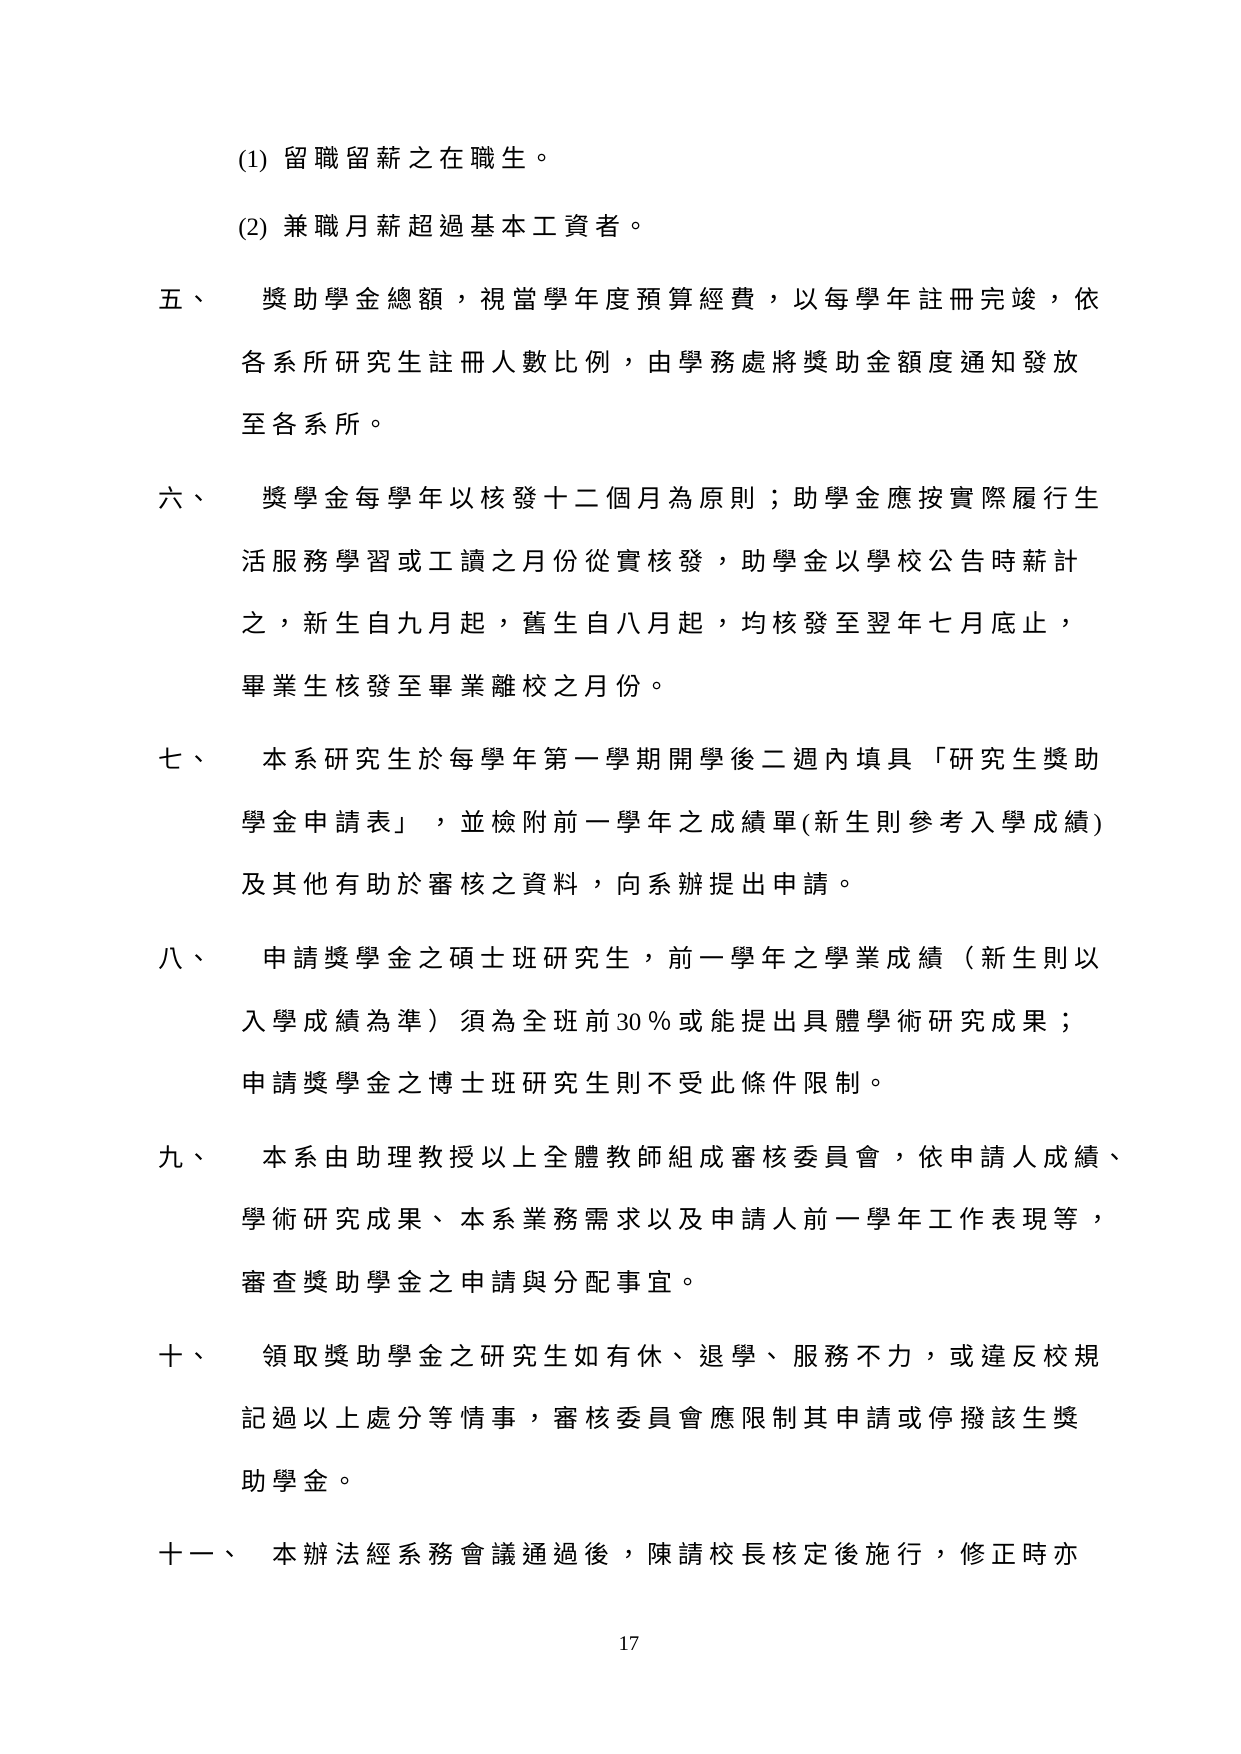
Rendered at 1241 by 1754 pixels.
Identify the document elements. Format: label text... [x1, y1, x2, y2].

list 留職留薪之在職生。 [230, 115, 1103, 177]
list 兼職月薪超過基本工資者。 [230, 183, 1103, 245]
text 九、 本系由助理教授以上全體教師組成審核委員會，依申請人成績、學術研究成果、本系業務需求以及申請人前一學年工作表現等，審查獎助學金之申請與分配事宜。 [155, 1114, 1103, 1301]
text 十、 領取獎助學金之研究生如有休、退學、服務不力，或違反校規記過以上處分等情事，審核委員會應限制其申請或停撥該生獎助學金。 [155, 1313, 1103, 1500]
text 八、 申請獎學金之碩士班研究生，前一學年之學業成績（新生則以入學成績為準）須為全班前30％或能提出具體學術研究成果；申請獎學金之博士班研究生則不受此條件限制。 [155, 915, 1103, 1103]
text 七、 本系研究生於每學年第一學期開學後二週內填具「研究生獎助學金申請表」，並檢附前一學年之成績單(新生則參考入學成績)及其他有助於審核之資料，向系辦提出申請。 [155, 716, 1103, 904]
text 五、 獎助學金總額，視當學年度預算經費，以每學年註冊完竣，依各系所研究生註冊人數比例，由學務處將獎助金額度通知發放至各系所。 [155, 256, 1103, 444]
text 十一、 本辦法經系務會議通過後，陳請校長核定後施行，修正時亦 [155, 1511, 1103, 1574]
text 六、 獎學金每學年以核發十二個月為原則；助學金應按實際履行生活服務學習或工讀之月份從實核發，助學金以學校公告時薪計之，新生自九月起，舊生自八月起，均核發至翌年七月底止，畢業生核發至畢業離校之月份。 [155, 455, 1103, 705]
